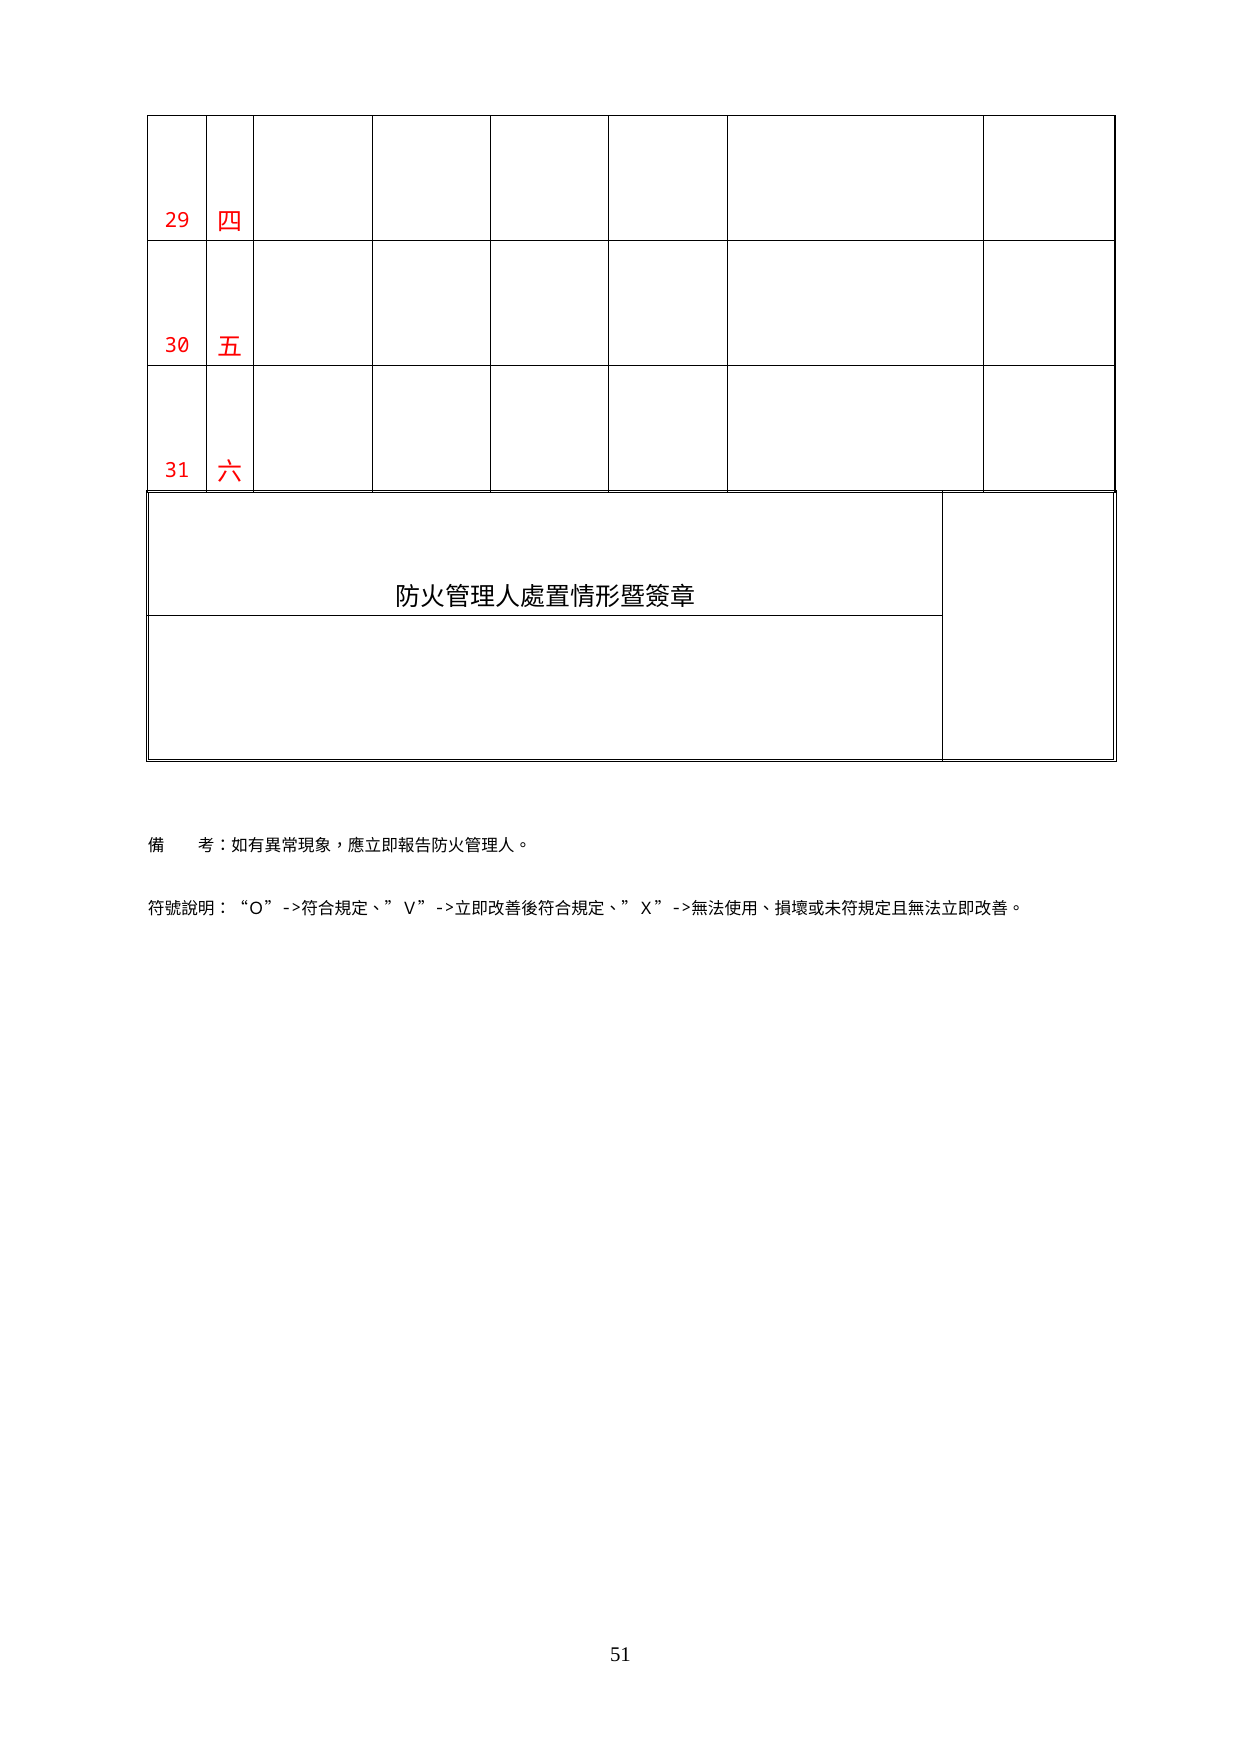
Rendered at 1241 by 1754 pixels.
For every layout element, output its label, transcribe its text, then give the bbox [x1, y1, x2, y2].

table_cell [491, 116, 608, 240]
text 符號說明：“Ｏ”->符合規定、”Ｖ”->立即改善後符合規定、”Ｘ”->無法使用、損壞或未符規定且無法立即改善。 [148, 865, 1092, 928]
table_cell [491, 241, 608, 365]
table_cell 防火管理人處置情形暨簽章 [149, 493, 942, 615]
table_cell [806, 116, 983, 240]
table_cell [373, 366, 490, 490]
table_cell [254, 366, 372, 490]
table_cell 四 [207, 116, 253, 240]
text 備 考：如有異常現象，應立即報告防火管理人。 [148, 803, 1092, 865]
table_cell [609, 116, 727, 240]
table_cell [609, 241, 727, 365]
table_cell [373, 241, 490, 365]
table_cell [728, 366, 806, 490]
table_cell [149, 616, 942, 759]
table_cell [984, 241, 1114, 365]
table_cell [943, 493, 1113, 759]
table_cell [806, 366, 983, 490]
table_cell [984, 366, 1114, 490]
table_cell [609, 366, 727, 490]
table_cell 六 [207, 366, 253, 490]
table_cell 29 [148, 116, 206, 240]
table_cell [984, 116, 1114, 240]
table_cell 30 [148, 241, 206, 365]
table_cell [728, 116, 806, 240]
table_cell [254, 116, 372, 240]
table_cell 五 [207, 241, 253, 365]
table_cell 31 [148, 366, 206, 490]
table_cell [728, 241, 806, 365]
table_cell [806, 241, 983, 365]
table_cell [491, 366, 608, 490]
table_cell [373, 116, 490, 240]
table_cell [254, 241, 372, 365]
